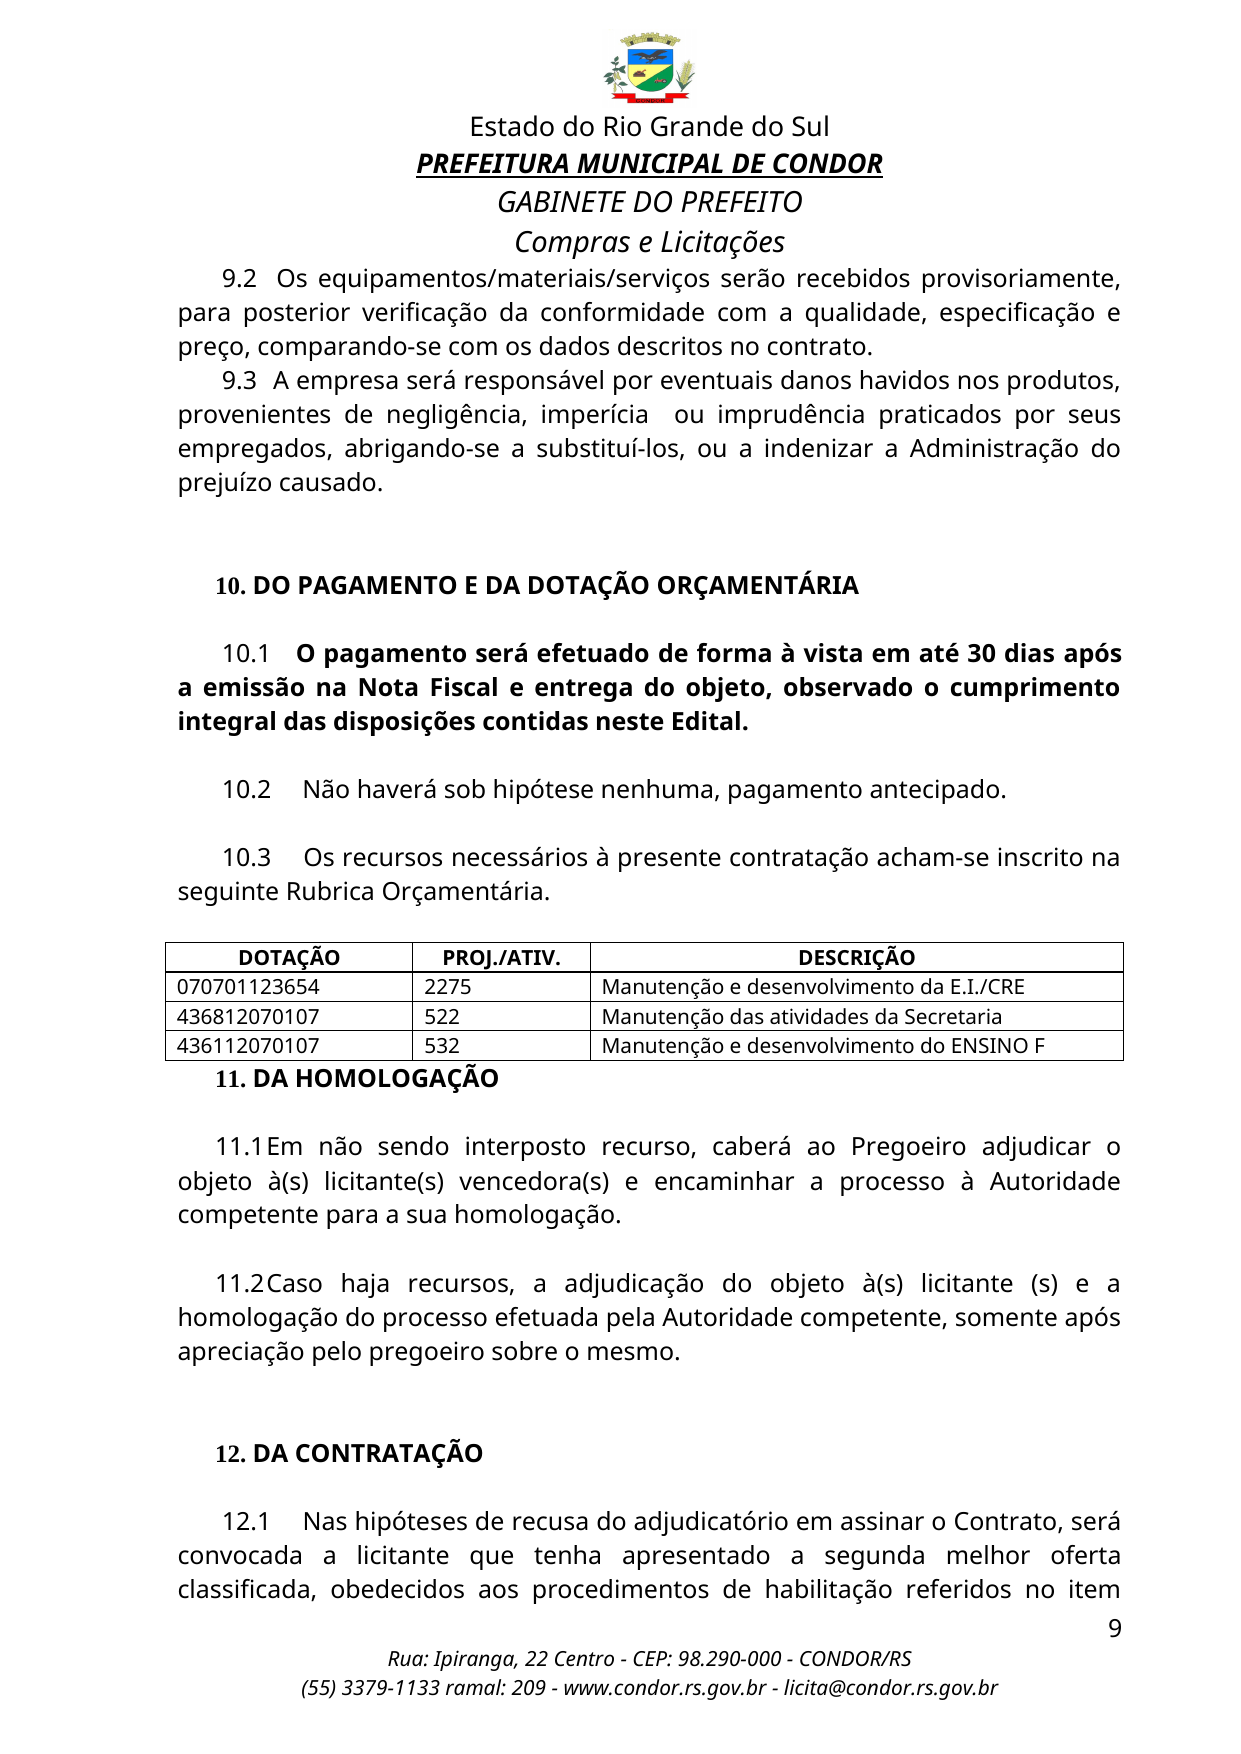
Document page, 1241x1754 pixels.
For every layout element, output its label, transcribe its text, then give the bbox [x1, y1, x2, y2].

table_cell Manutenção e desenvolvimento do ENSINO F [591, 1031, 1123, 1060]
list Não haverá sob hipótese nenhuma, pagamento antecipado. [177, 772, 1122, 806]
table_header DESCRIÇÃO [591, 943, 1123, 971]
table_cell 522 [413, 1002, 590, 1030]
list Os equipamentos/materiais/serviços serão recebidos provisoriamente, para posterior verificação da conformidade com a qualidade, especificação e preço, comparando-se com os dados descritos no contrato. [177, 261, 1122, 363]
list Em não sendo interposto recurso, caberá ao Pregoeiro adjudicar o objeto à(s) licitante(s) vencedora(s) e encaminhar a processo à Autoridade competente para a sua homologação. [177, 1129, 1122, 1231]
table_cell 436112070107 [166, 1031, 412, 1060]
list Nas hipóteses de recusa do adjudicatório em assinar o Contrato, será convocada a licitante que tenha apresentado a segunda melhor oferta classificada, obedecidos aos procedimentos de habilitação referidos no item [177, 1504, 1122, 1606]
table_cell 532 [413, 1031, 590, 1060]
table_cell 2275 [413, 973, 590, 1001]
list Caso haja recursos, a adjudicação do objeto à(s) licitante (s) e a homologação do processo efetuada pela Autoridade competente, somente após apreciação pelo pregoeiro sobre o mesmo. [177, 1265, 1122, 1367]
table_cell Manutenção das atividades da Secretaria [591, 1002, 1123, 1030]
picture [602, 29, 698, 108]
list O pagamento será efetuado de forma à vista em até 30 dias após a emissão na Nota Fiscal e entrega do objeto, observado o cumprimento integral das disposições contidas neste Edital. [177, 635, 1122, 738]
table_cell 436812070107 [166, 1002, 412, 1030]
table_header PROJ./ATIV. [413, 943, 590, 971]
table_cell Manutenção e desenvolvimento da E.I./CRE [591, 973, 1123, 1001]
list DA CONTRATAÇÃO [215, 1436, 1122, 1470]
table_cell 070701123654 [166, 973, 412, 1001]
list DA HOMOLOGAÇÃO [215, 1061, 1122, 1095]
table_header DOTAÇÃO [166, 943, 412, 971]
list Os recursos necessários à presente contratação acham-se inscrito na seguinte Rubrica Orçamentária. [177, 840, 1122, 908]
list DO PAGAMENTO E DA DOTAÇÃO ORÇAMENTÁRIA [215, 567, 1122, 601]
list A empresa será responsável por eventuais danos havidos nos produtos, provenientes de negligência, imperícia ou imprudência praticados por seus empregados, abrigando-se a substituí-los, ou a indenizar a Administração do prejuízo causado. [177, 363, 1122, 499]
